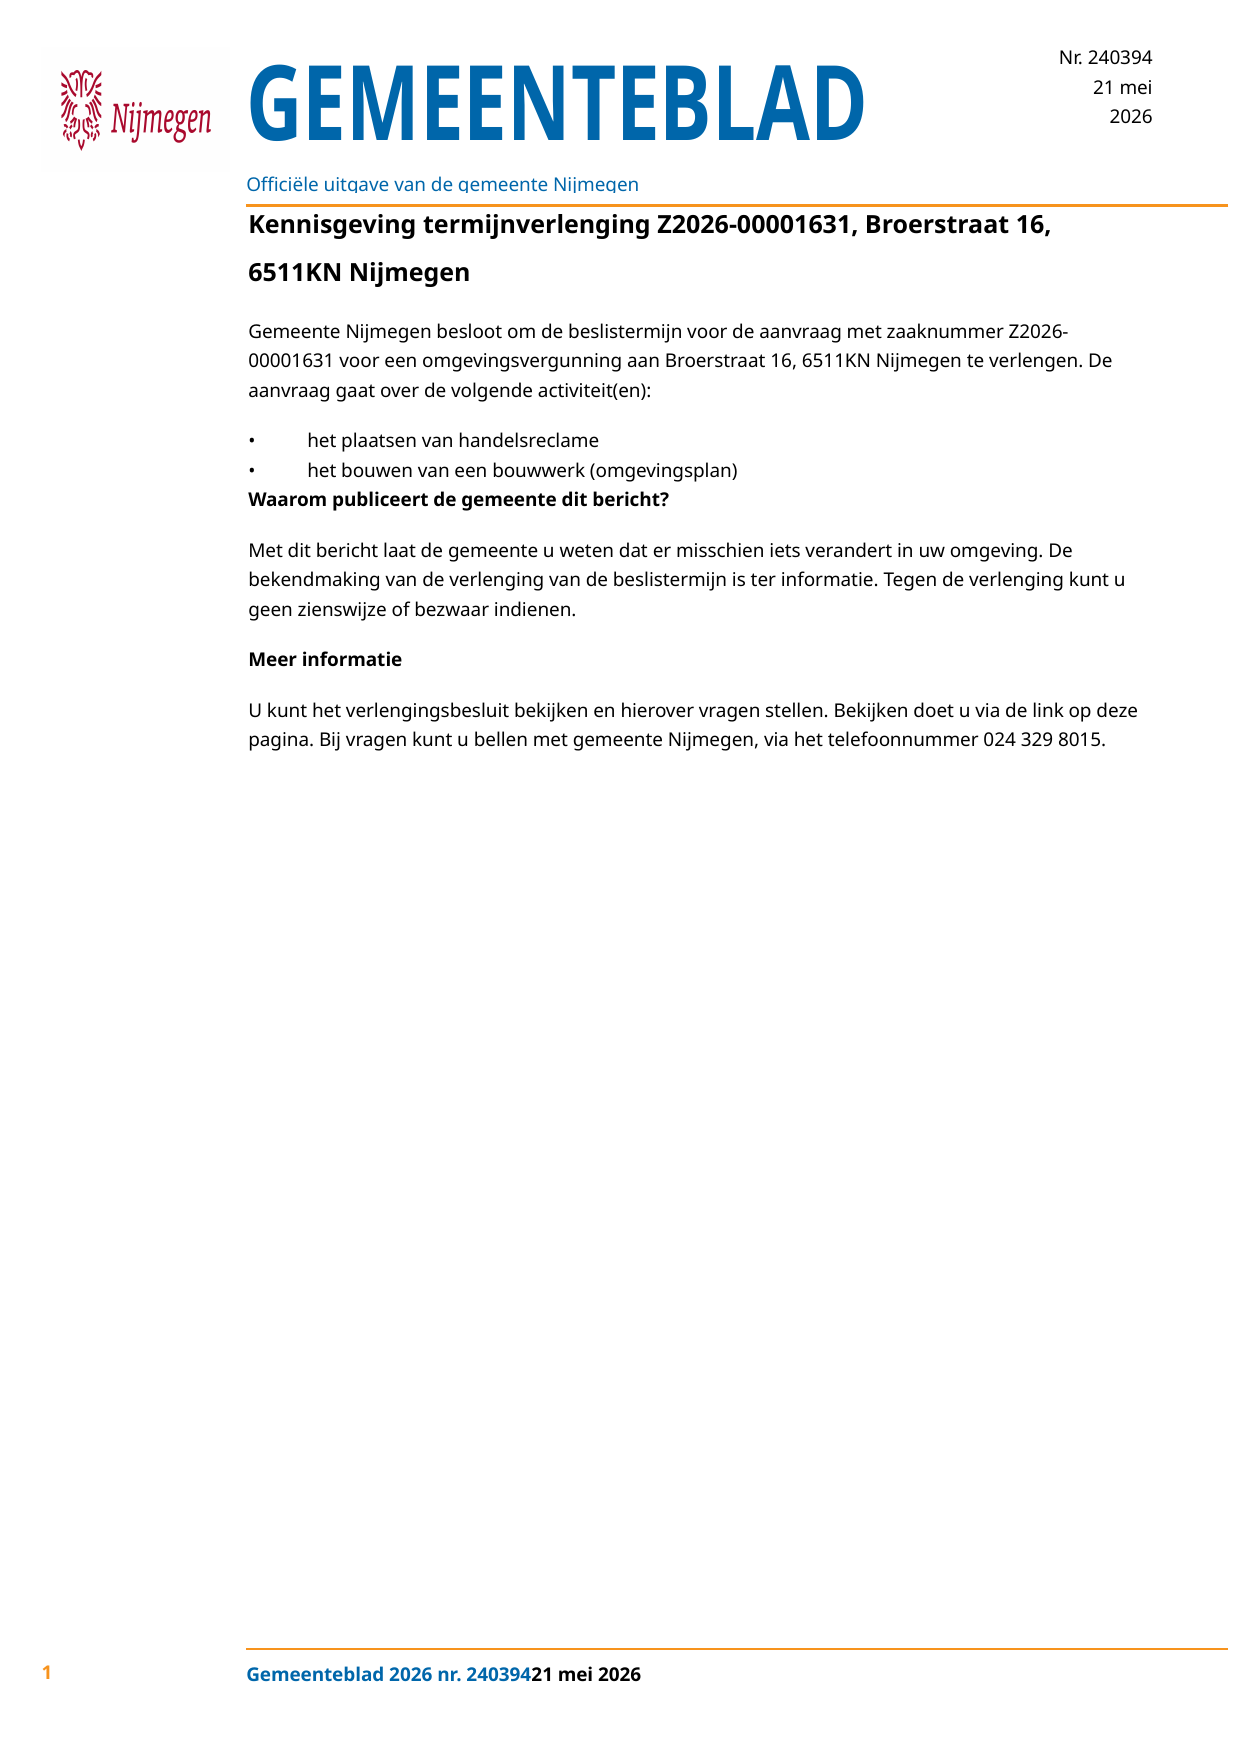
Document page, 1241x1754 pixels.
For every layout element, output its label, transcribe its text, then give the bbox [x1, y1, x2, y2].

list het plaatsen van handelsreclame [248, 427, 1152, 453]
text Meer informatie [248, 647, 1152, 672]
text U kunt het verlengingsbesluit bekijken en hierover vragen stellen. Bekijken doet u via de link op deze pagina. Bij vragen kunt u bellen met gemeente Nijmegen, via het telefoonnummer 024 329 8015. [248, 697, 1152, 752]
list het bouwen van een bouwwerk (omgevingsplan) [248, 457, 1152, 483]
text Gemeente Nijmegen besloot om de beslistermijn voor de aanvraag met zaaknummer Z2026-00001631 voor een omgevingsvergunning aan Broerstraat 16, 6511KN Nijmegen te verlengen. De aanvraag gaat over de volgende activiteit(en): [248, 318, 1152, 403]
text Met dit bericht laat de gemeente u weten dat er misschien iets verandert in uw omgeving. De bekendmaking van de verlenging van de beslistermijn is ter informatie. Tegen de verlenging kunt u geen zienswijze of bezwaar indienen. [248, 537, 1152, 622]
text Kennisgeving termijnverlenging Z2026-00001631, Broerstraat 16, 6511KN Nijmegen [248, 207, 1152, 288]
text Waarom publiceert de gemeente dit bericht? [248, 487, 1152, 512]
picture [41, 47, 231, 172]
